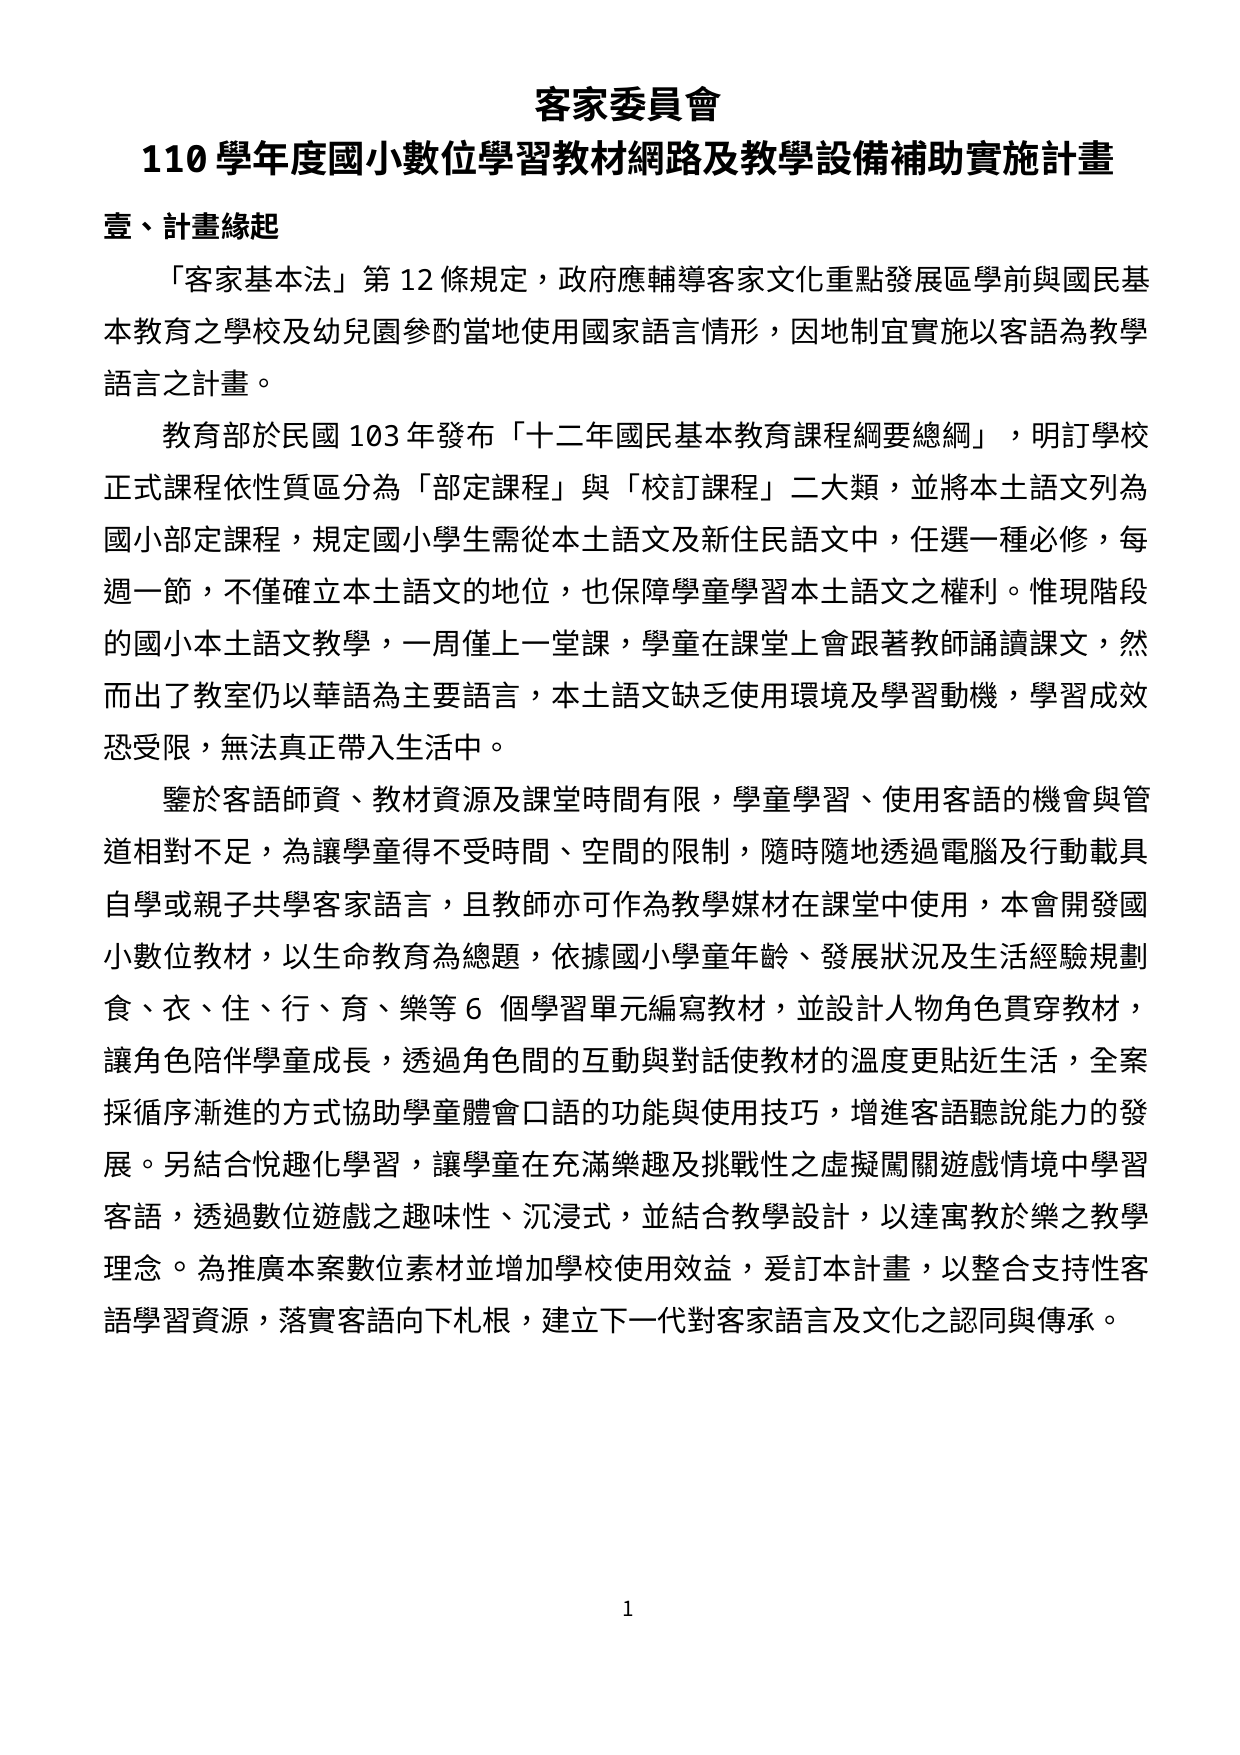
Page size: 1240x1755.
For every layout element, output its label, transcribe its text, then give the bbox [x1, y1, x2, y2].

text 「客家基本法」第12條規定，政府應輔導客家文化重點發展區學前與國民基本教育之學校及幼兒園參酌當地使用國家語言情形，因地制宜實施以客語為教學語言之計畫。 [103, 248, 1152, 404]
list 計畫緣起 [103, 196, 1152, 248]
text 鑒於客語師資、教材資源及課堂時間有限，學童學習、使用客語的機會與管道相對不足，為讓學童得不受時間、空間的限制，隨時隨地透過電腦及行動載具自學或親子共學客家語言，且教師亦可作為教學媒材在課堂中使用，本會開發國小數位教材，以生命教育為總題，依據國小學童年齡、發展狀況及生活經驗規劃食、衣、住、行、育、樂等6 個學習單元編寫教材，並設計人物角色貫穿教材，讓角色陪伴學童成長，透過角色間的互動與對話使教材的溫度更貼近生活，全案採循序漸進的方式協助學童體會口語的功能與使用技巧，增進客語聽說能力的發展。另結合悅趣化學習，讓學童在充滿樂趣及挑戰性之虛擬闖關遊戲情境中學習客語，透過數位遊戲之趣味性、沉浸式，並結合教學設計，以達寓教於樂之教學理念。為推廣本案數位素材並增加學校使用效益，爰訂本計畫，以整合支持性客語學習資源，落實客語向下札根，建立下一代對客家語言及文化之認同與傳承。 [103, 769, 1152, 1342]
text 110學年度國小數位學習教材網路及教學設備補助實施計畫 [103, 129, 1152, 184]
text 客家委員會 [103, 75, 1152, 129]
text 教育部於民國103年發布「十二年國民基本教育課程綱要總綱」，明訂學校正式課程依性質區分為「部定課程」與「校訂課程」二大類，並將本土語文列為國小部定課程，規定國小學生需從本土語文及新住民語文中，任選一種必修，每週一節，不僅確立本土語文的地位，也保障學童學習本土語文之權利。惟現階段的國小本土語文教學，一周僅上一堂課，學童在課堂上會跟著教師誦讀課文，然而出了教室仍以華語為主要語言，本土語文缺乏使用環境及學習動機，學習成效恐受限，無法真正帶入生活中。 [103, 404, 1152, 769]
